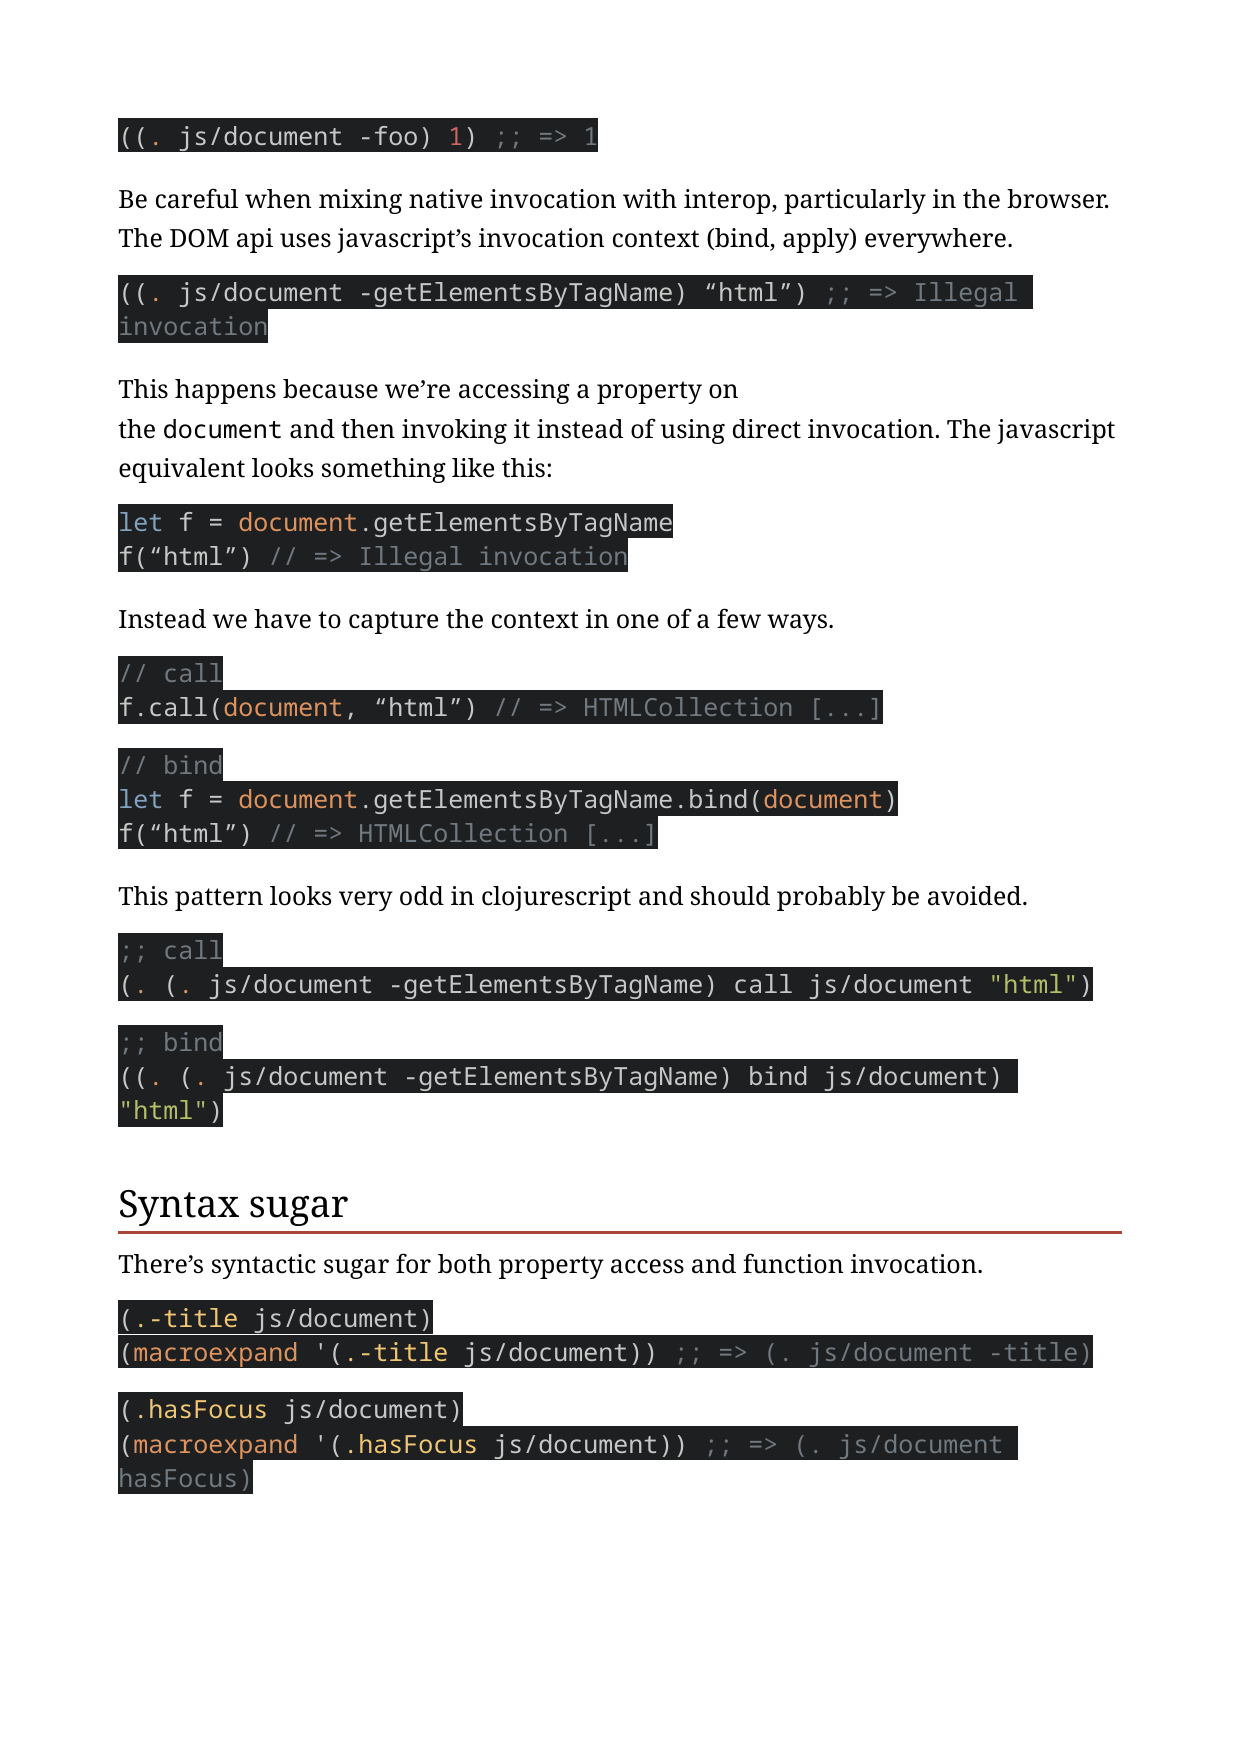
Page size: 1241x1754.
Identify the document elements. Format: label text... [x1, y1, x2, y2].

text (macroexpand '(.hasFocus js/document)) ;; => (. js/document hasFocus) [118, 1426, 1122, 1494]
text This pattern looks very odd in clojurescript and should probably be avoided. [118, 879, 1122, 913]
text let f = document.getElementsByTagName [118, 504, 1122, 538]
text ((. (. js/document -getElementsByTagName) bind js/document) "html") [118, 1059, 1122, 1127]
text Instead we have to capture the context in one of a few ways. [118, 602, 1122, 636]
text let f = document.getElementsByTagName.bind(document) [118, 781, 1122, 816]
text ((. js/document -getElementsByTagName) “html”) ;; => Illegal invocation [118, 274, 1122, 343]
subtitle Syntax sugar [118, 1177, 1122, 1231]
text ;; bind [118, 1024, 1122, 1059]
text f(“html”) // => Illegal invocation [118, 538, 1122, 572]
text f.call(document, “html”) // => HTMLCollection [...] [118, 690, 1122, 724]
text There’s syntactic sugar for both property access and function invocation. [118, 1247, 1122, 1281]
text ;; call [118, 933, 1122, 967]
text (. (. js/document -getElementsByTagName) call js/document "html") [118, 967, 1122, 1001]
text f(“html”) // => HTMLCollection [...] [118, 816, 1122, 849]
text ((. js/document -foo) 1) ;; => 1 [118, 118, 1122, 152]
text // bind [118, 747, 1122, 781]
text Be careful when mixing native invocation with interop, particularly in the browser. The DOM api uses javascript’s invocation context (bind, apply) everywhere. [118, 182, 1122, 255]
text (.hasFocus js/document) [118, 1392, 1122, 1426]
text (.-title js/document) [118, 1300, 1122, 1334]
text (macroexpand '(.-title js/document)) ;; => (. js/document -title) [118, 1334, 1122, 1368]
text This happens because we’re accessing a property on the document and then invoking it instead of using direct invocation. The javascript equivalent looks something like this: [118, 372, 1122, 484]
text // call [118, 656, 1122, 690]
